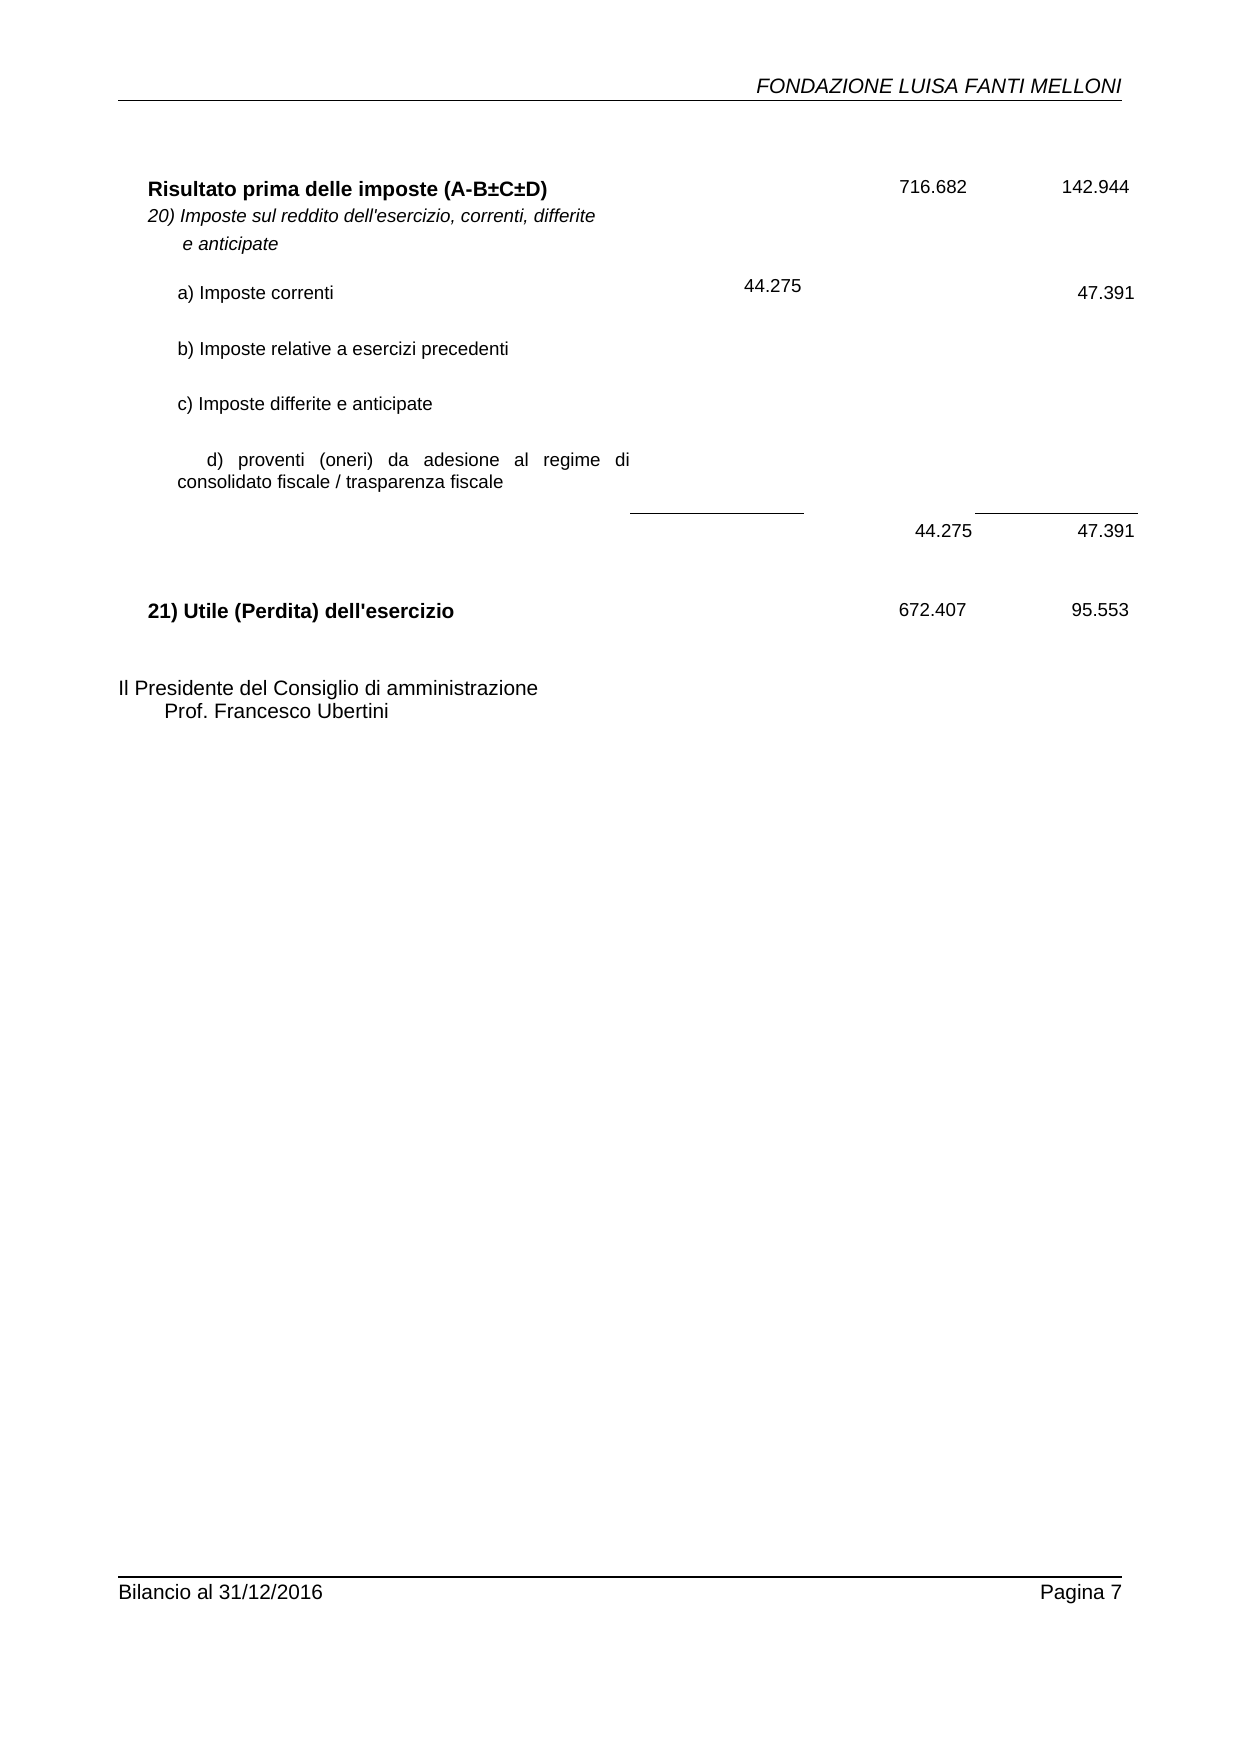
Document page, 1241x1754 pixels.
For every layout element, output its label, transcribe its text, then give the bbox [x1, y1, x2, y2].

table_header [632, 599, 803, 627]
table_cell @E003342@E003342End [630, 331, 804, 387]
text Il @X008006Presidente del Consiglio di amministrazione@X008006End [118, 675, 1122, 699]
table_cell @F00335147.391@F003351End [975, 514, 1137, 570]
table_cell [804, 331, 975, 387]
table_cell [804, 205, 975, 275]
table_cell [804, 275, 975, 331]
table_cell @E00335144.275@E003351End [804, 513, 975, 570]
table_cell c) Imposte differite e anticipate [118, 387, 630, 443]
table_cell @F00043547.391@F000435End [975, 275, 1137, 331]
table_cell [804, 387, 975, 443]
table_cell @F003342@F003342End [975, 331, 1137, 387]
table_cell @E000438@E000438End [630, 387, 804, 443]
table_cell [630, 205, 804, 275]
table_cell [630, 514, 804, 570]
table_cell d) proventi (oneri) da adesione al regime di consolidato fiscale / trasparenza fiscale [118, 443, 630, 513]
table_header @F003372142.944@F003372End [975, 176, 1137, 205]
table_cell [804, 443, 975, 513]
text Prof. Francesco Ubertini [118, 699, 1122, 723]
table_cell a) Imposte correnti [118, 275, 630, 331]
table_cell [975, 205, 1137, 275]
table_cell @F000667@F000667End [975, 443, 1137, 513]
table_header [630, 176, 804, 205]
table_cell @E000667@E000667End [630, 443, 804, 513]
table_header Risultato prima delle imposte (A-B±C±D) [118, 176, 630, 205]
table_header @F00337495.553@F003374End [974, 599, 1137, 627]
table_cell @F000438@F000438End [975, 387, 1137, 443]
table_header 21) Utile (Perdita) dell'esercizio [118, 599, 632, 627]
table_cell b) Imposte relative a esercizi precedenti [118, 331, 630, 387]
table_header @E003374672.407@E003374End [803, 599, 974, 627]
table_header @E003372716.682@E003372End [804, 176, 975, 205]
table_cell @E00043544.275@E000435End [630, 275, 804, 331]
table_cell [118, 513, 630, 570]
table_cell 20) Imposte sul reddito dell'esercizio, correnti, differite e anticipate [118, 205, 630, 275]
